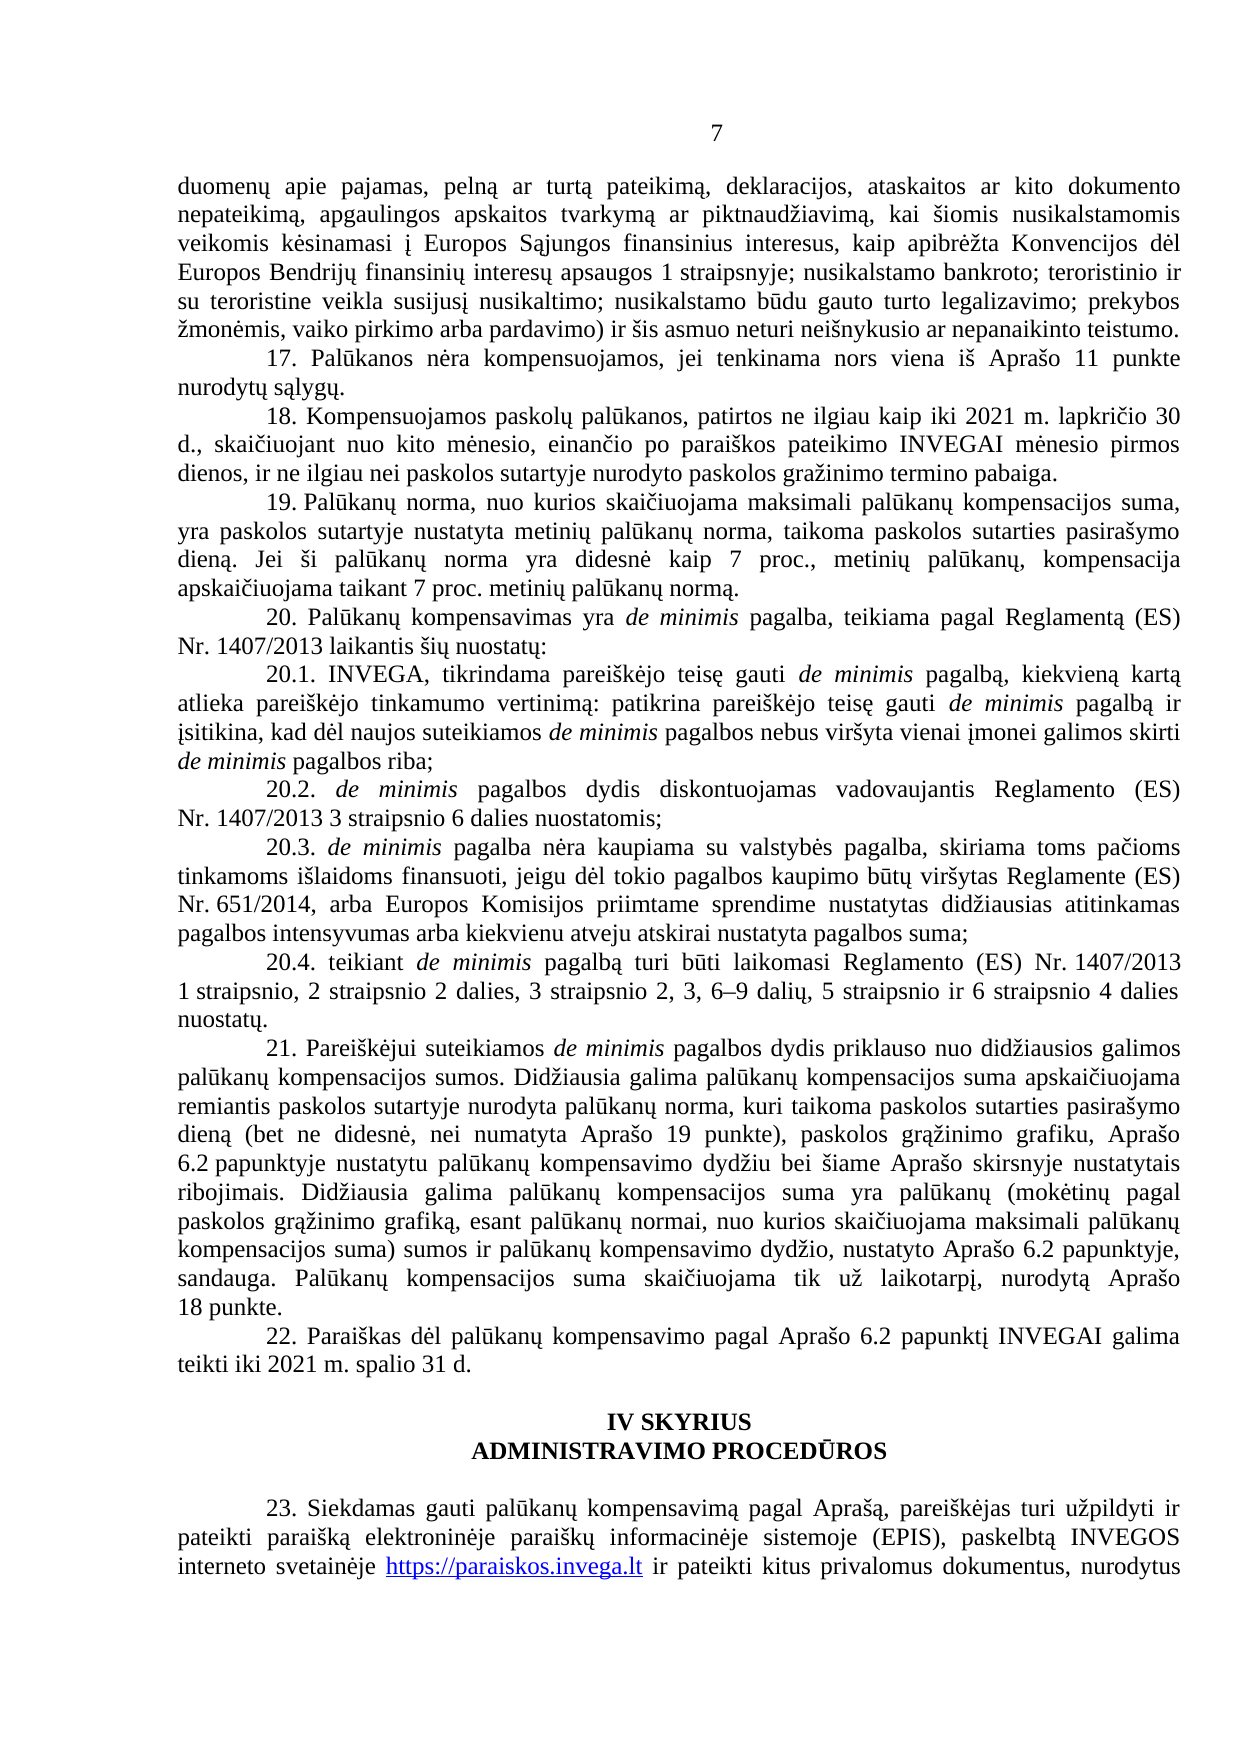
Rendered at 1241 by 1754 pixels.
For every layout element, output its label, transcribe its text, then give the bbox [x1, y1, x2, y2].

text IV SKYRIUS [177, 1407, 1181, 1436]
text duomenų apie pajamas, pelną ar turtą pateikimą, deklaracijos, ataskaitos ar kito dokumento nepateikimą, apgaulingos apskaitos tvarkymą ar piktnaudžiavimą, kai šiomis nusikalstamomis veikomis kėsinamasi į Europos Sąjungos finansinius interesus, kaip apibrėžta Konvencijos dėl Europos Bendrijų finansinių interesų apsaugos 1 straipsnyje; nusikalstamo bankroto; teroristinio ir su teroristine veikla susijusį nusikaltimo; nusikalstamo būdu gauto turto legalizavimo; prekybos žmonėmis, vaiko pirkimo arba pardavimo) ir šis asmuo neturi neišnykusio ar nepanaikinto teistumo. [177, 171, 1181, 343]
text 20.4. teikiant de minimis pagalbą turi būti laikomasi Reglamento (ES) Nr. 1407/2013 1 straipsnio, 2 straipsnio 2 dalies, 3 straipsnio 2, 3, 6–9 dalių, 5 straipsnio ir 6 straipsnio 4 dalies nuostatų. [177, 947, 1181, 1033]
text 20. Palūkanų kompensavimas yra de minimis pagalba, teikiama pagal Reglamentą (ES) Nr. 1407/2013 laikantis šių nuostatų: [177, 602, 1181, 659]
text 23. Siekdamas gauti palūkanų kompensavimą pagal Aprašą, pareiškėjas turi užpildyti ir pateikti paraišką elektroninėje paraiškų informacinėje sistemoje (EPIS), paskelbtą INVEGOS interneto svetainėje https://paraiskos.invega.lt ir pateikti kitus privalomus dokumentus, nurodytus [177, 1493, 1181, 1579]
text 21. Pareiškėjui suteikiamos de minimis pagalbos dydis priklauso nuo didžiausios galimos palūkanų kompensacijos sumos. Didžiausia galima palūkanų kompensacijos suma apskaičiuojama remiantis paskolos sutartyje nurodyta palūkanų norma, kuri taikoma paskolos sutarties pasirašymo dieną (bet ne didesnė, nei numatyta Aprašo 19 punkte), paskolos grąžinimo grafiku, Aprašo 6.2 papunktyje nustatytu palūkanų kompensavimo dydžiu bei šiame Aprašo skirsnyje nustatytais ribojimais. Didžiausia galima palūkanų kompensacijos suma yra palūkanų (mokėtinų pagal paskolos grąžinimo grafiką, esant palūkanų normai, nuo kurios skaičiuojama maksimali palūkanų kompensacijos suma) sumos ir palūkanų kompensavimo dydžio, nustatyto Aprašo 6.2 papunktyje, sandauga. Palūkanų kompensacijos suma skaičiuojama tik už laikotarpį, nurodytą Aprašo 18 punkte. [177, 1033, 1181, 1321]
text 20.2. de minimis pagalbos dydis diskontuojamas vadovaujantis Reglamento (ES) Nr. 1407/2013 3 straipsnio 6 dalies nuostatomis; [177, 774, 1181, 832]
text 22. Paraiškas dėl palūkanų kompensavimo pagal Aprašo 6.2 papunktį INVEGAI galima teikti iki 2021 m. spalio 31 d. [177, 1321, 1181, 1378]
text 19. Palūkanų norma, nuo kurios skaičiuojama maksimali palūkanų kompensacijos suma, yra paskolos sutartyje nustatyta metinių palūkanų norma, taikoma paskolos sutarties pasirašymo dieną. Jei ši palūkanų norma yra didesnė kaip 7 proc., metinių palūkanų, kompensacija apskaičiuojama taikant 7 proc. metinių palūkanų normą. [177, 487, 1181, 602]
text 20.3. de minimis pagalba nėra kaupiama su valstybės pagalba, skiriama toms pačioms tinkamoms išlaidoms finansuoti, jeigu dėl tokio pagalbos kaupimo būtų viršytas Reglamente (ES) Nr. 651/2014, arba Europos Komisijos priimtame sprendime nustatytas didžiausias atitinkamas pagalbos intensyvumas arba kiekvienu atveju atskirai nustatyta pagalbos suma; [177, 832, 1181, 947]
text 20.1. INVEGA, tikrindama pareiškėjo teisę gauti de minimis pagalbą, kiekvieną kartą atlieka pareiškėjo tinkamumo vertinimą: patikrina pareiškėjo teisę gauti de minimis pagalbą ir įsitikina, kad dėl naujos suteikiamos de minimis pagalbos nebus viršyta vienai įmonei galimos skirti de minimis pagalbos riba; [177, 659, 1181, 774]
text 17. Palūkanos nėra kompensuojamos, jei tenkinama nors viena iš Aprašo 11 punkte nurodytų sąlygų. [177, 343, 1181, 401]
text ADMINISTRAVIMO PROCEDŪROS [177, 1436, 1181, 1464]
text 18. Kompensuojamos paskolų palūkanos, patirtos ne ilgiau kaip iki 2021 m. lapkričio 30 d., skaičiuojant nuo kito mėnesio, einančio po paraiškos pateikimo INVEGAI mėnesio pirmos dienos, ir ne ilgiau nei paskolos sutartyje nurodyto paskolos gražinimo termino pabaiga. [177, 401, 1181, 487]
